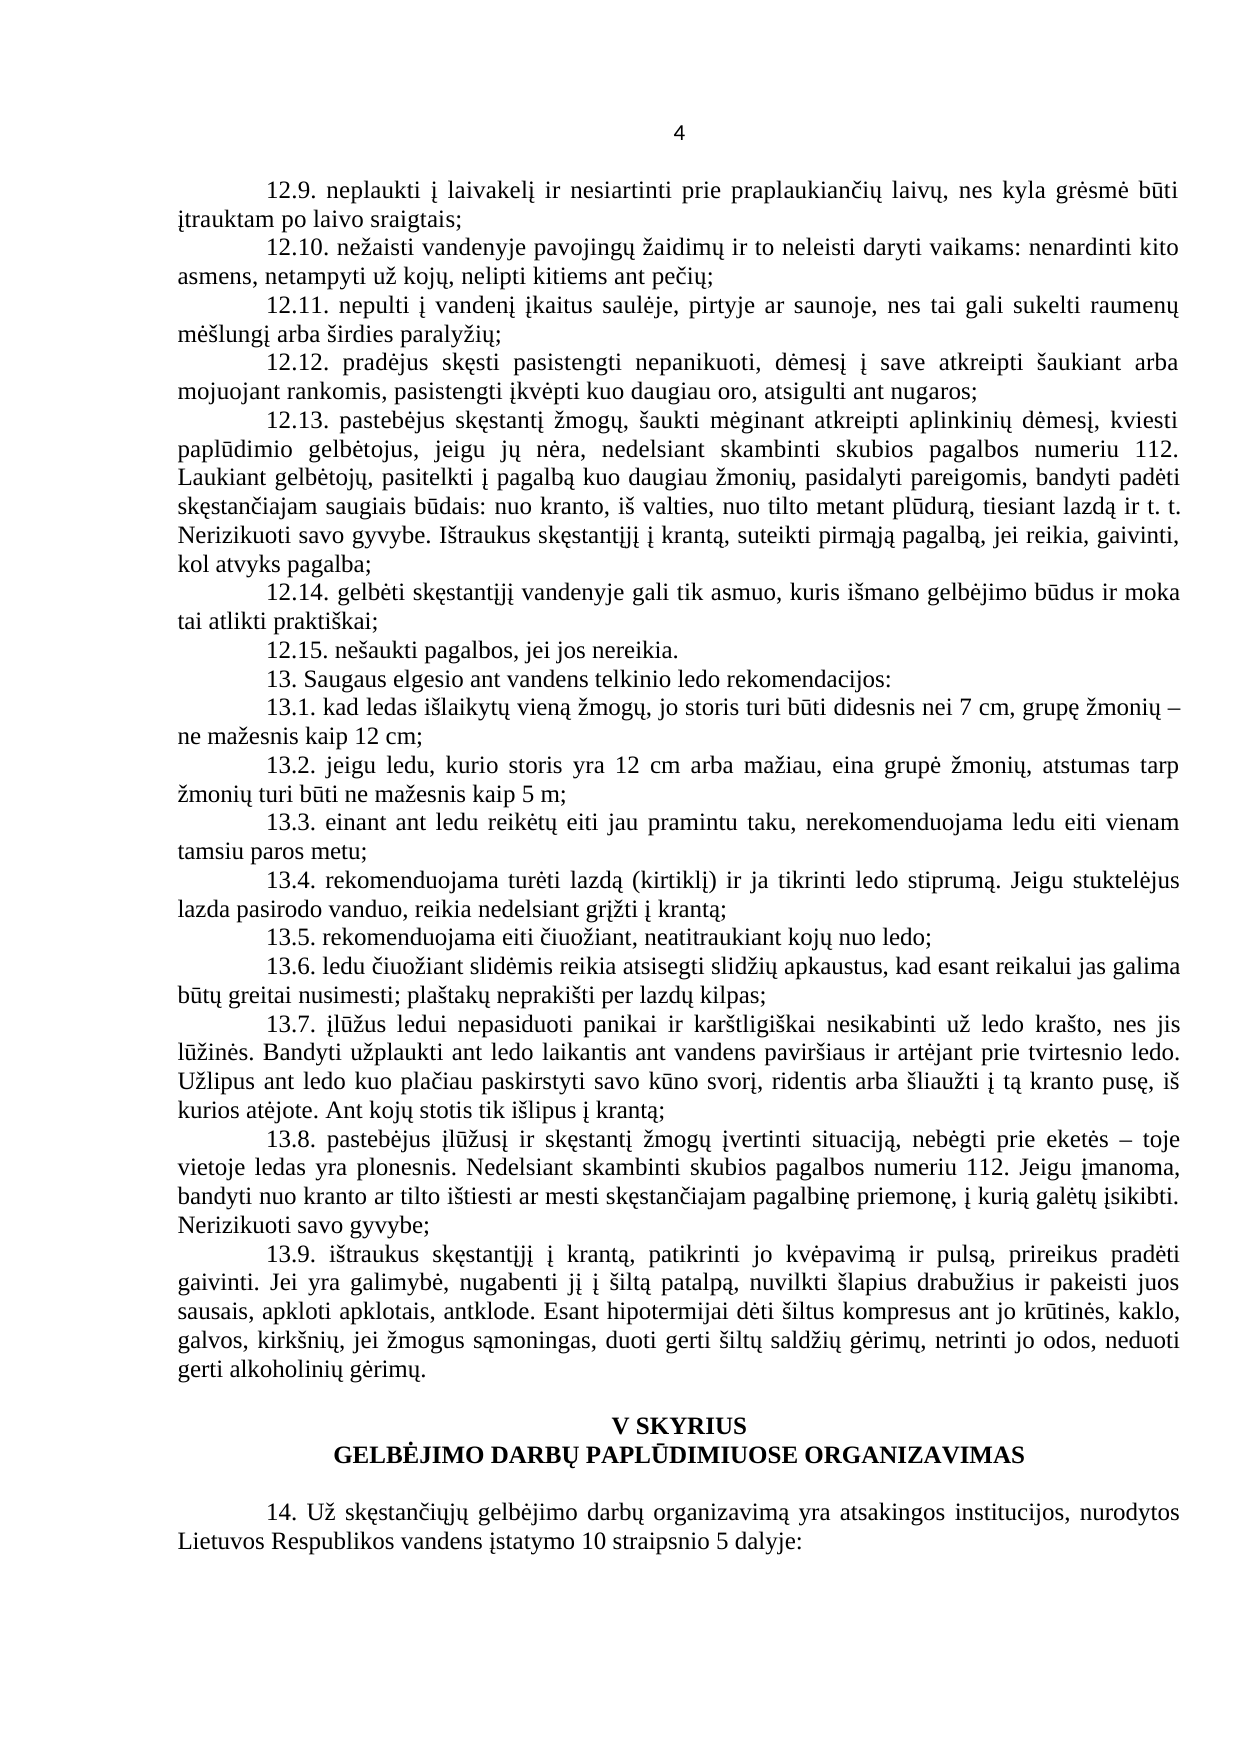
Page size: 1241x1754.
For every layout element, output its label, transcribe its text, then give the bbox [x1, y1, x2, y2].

text 13.4. rekomenduojama turėti lazdą (kirtiklį) ir ja tikrinti ledo stiprumą. Jeigu stuktelėjus lazda pasirodo vanduo, reikia nedelsiant grįžti į krantą; [177, 865, 1181, 922]
text 13.8. pastebėjus įlūžusį ir skęstantį žmogų įvertinti situaciją, nebėgti prie eketės – toje vietoje ledas yra plonesnis. Nedelsiant skambinti skubios pagalbos numeriu 112. Jeigu įmanoma, bandyti nuo kranto ar tilto ištiesti ar mesti skęstančiajam pagalbinę priemonę, į kurią galėtų įsikibti. Nerizikuoti savo gyvybe; [177, 1124, 1181, 1239]
text 13.9. ištraukus skęstantįjį į krantą, patikrinti jo kvėpavimą ir pulsą, prireikus pradėti gaivinti. Jei yra galimybė, nugabenti jį į šiltą patalpą, nuvilkti šlapius drabužius ir pakeisti juos sausais, apkloti apklotais, antklode. Esant hipotermijai dėti šiltus kompresus ant jo krūtinės, kaklo, galvos, kirkšnių, jei žmogus sąmoningas, duoti gerti šiltų saldžių gėrimų, netrinti jo odos, neduoti gerti alkoholinių gėrimų. [177, 1239, 1181, 1382]
text 13.2. jeigu ledu, kurio storis yra 12 cm arba mažiau, eina grupė žmonių, atstumas tarp žmonių turi būti ne mažesnis kaip 5 m; [177, 750, 1181, 807]
text 13.1. kad ledas išlaikytų vieną žmogų, jo storis turi būti didesnis nei 7 cm, grupę žmonių – ne mažesnis kaip 12 cm; [177, 692, 1181, 750]
text 12.14. gelbėti skęstantįjį vandenyje gali tik asmuo, kuris išmano gelbėjimo būdus ir moka tai atlikti praktiškai; [177, 577, 1181, 635]
text 13. Saugaus elgesio ant vandens telkinio ledo rekomendacijos: [177, 664, 1181, 692]
text 14. Už skęstančiųjų gelbėjimo darbų organizavimą yra atsakingos institucijos, nurodytos Lietuvos Respublikos vandens įstatymo 10 straipsnio 5 dalyje: [177, 1497, 1181, 1555]
text 13.7. įlūžus ledui nepasiduoti panikai ir karštligiškai nesikabinti už ledo krašto, nes jis lūžinės. Bandyti užplaukti ant ledo laikantis ant vandens paviršiaus ir artėjant prie tvirtesnio ledo. Užlipus ant ledo kuo plačiau paskirstyti savo kūno svorį, ridentis arba šliaužti į tą kranto pusę, iš kurios atėjote. Ant kojų stotis tik išlipus į krantą; [177, 1009, 1181, 1124]
text 13.5. rekomenduojama eiti čiuožiant, neatitraukiant kojų nuo ledo; [177, 922, 1181, 951]
text 12.10. nežaisti vandenyje pavojingų žaidimų ir to neleisti daryti vaikams: nenardinti kito asmens, netampyti už kojų, nelipti kitiems ant pečių; [177, 232, 1181, 290]
text 12.9. neplaukti į laivakelį ir nesiartinti prie praplaukiančių laivų, nes kyla grėsmė būti įtrauktam po laivo sraigtais; [177, 175, 1181, 232]
text V SKYRIUS [177, 1411, 1181, 1440]
text 12.12. pradėjus skęsti pasistengti nepanikuoti, dėmesį į save atkreipti šaukiant arba mojuojant rankomis, pasistengti įkvėpti kuo daugiau oro, atsigulti ant nugaros; [177, 347, 1181, 405]
text 12.15. nešaukti pagalbos, jei jos nereikia. [177, 635, 1181, 664]
text GELBĖJIMO DARBŲ PAPLŪDIMIUOSE ORGANIZAVIMAS [177, 1440, 1181, 1469]
text 13.3. einant ant ledu reikėtų eiti jau pramintu taku, nerekomenduojama ledu eiti vienam tamsiu paros metu; [177, 807, 1181, 865]
text 12.13. pastebėjus skęstantį žmogų, šaukti mėginant atkreipti aplinkinių dėmesį, kviesti paplūdimio gelbėtojus, jeigu jų nėra, nedelsiant skambinti skubios pagalbos numeriu 112. Laukiant gelbėtojų, pasitelkti į pagalbą kuo daugiau žmonių, pasidalyti pareigomis, bandyti padėti skęstančiajam saugiais būdais: nuo kranto, iš valties, nuo tilto metant plūdurą, tiesiant lazdą ir t. t. Nerizikuoti savo gyvybe. Ištraukus skęstantįjį į krantą, suteikti pirmąją pagalbą, jei reikia, gaivinti, kol atvyks pagalba; [177, 405, 1181, 577]
text 13.6. ledu čiuožiant slidėmis reikia atsisegti slidžių apkaustus, kad esant reikalui jas galima būtų greitai nusimesti; plaštakų neprakišti per lazdų kilpas; [177, 951, 1181, 1009]
text 12.11. nepulti į vandenį įkaitus saulėje, pirtyje ar saunoje, nes tai gali sukelti raumenų mėšlungį arba širdies paralyžių; [177, 290, 1181, 347]
